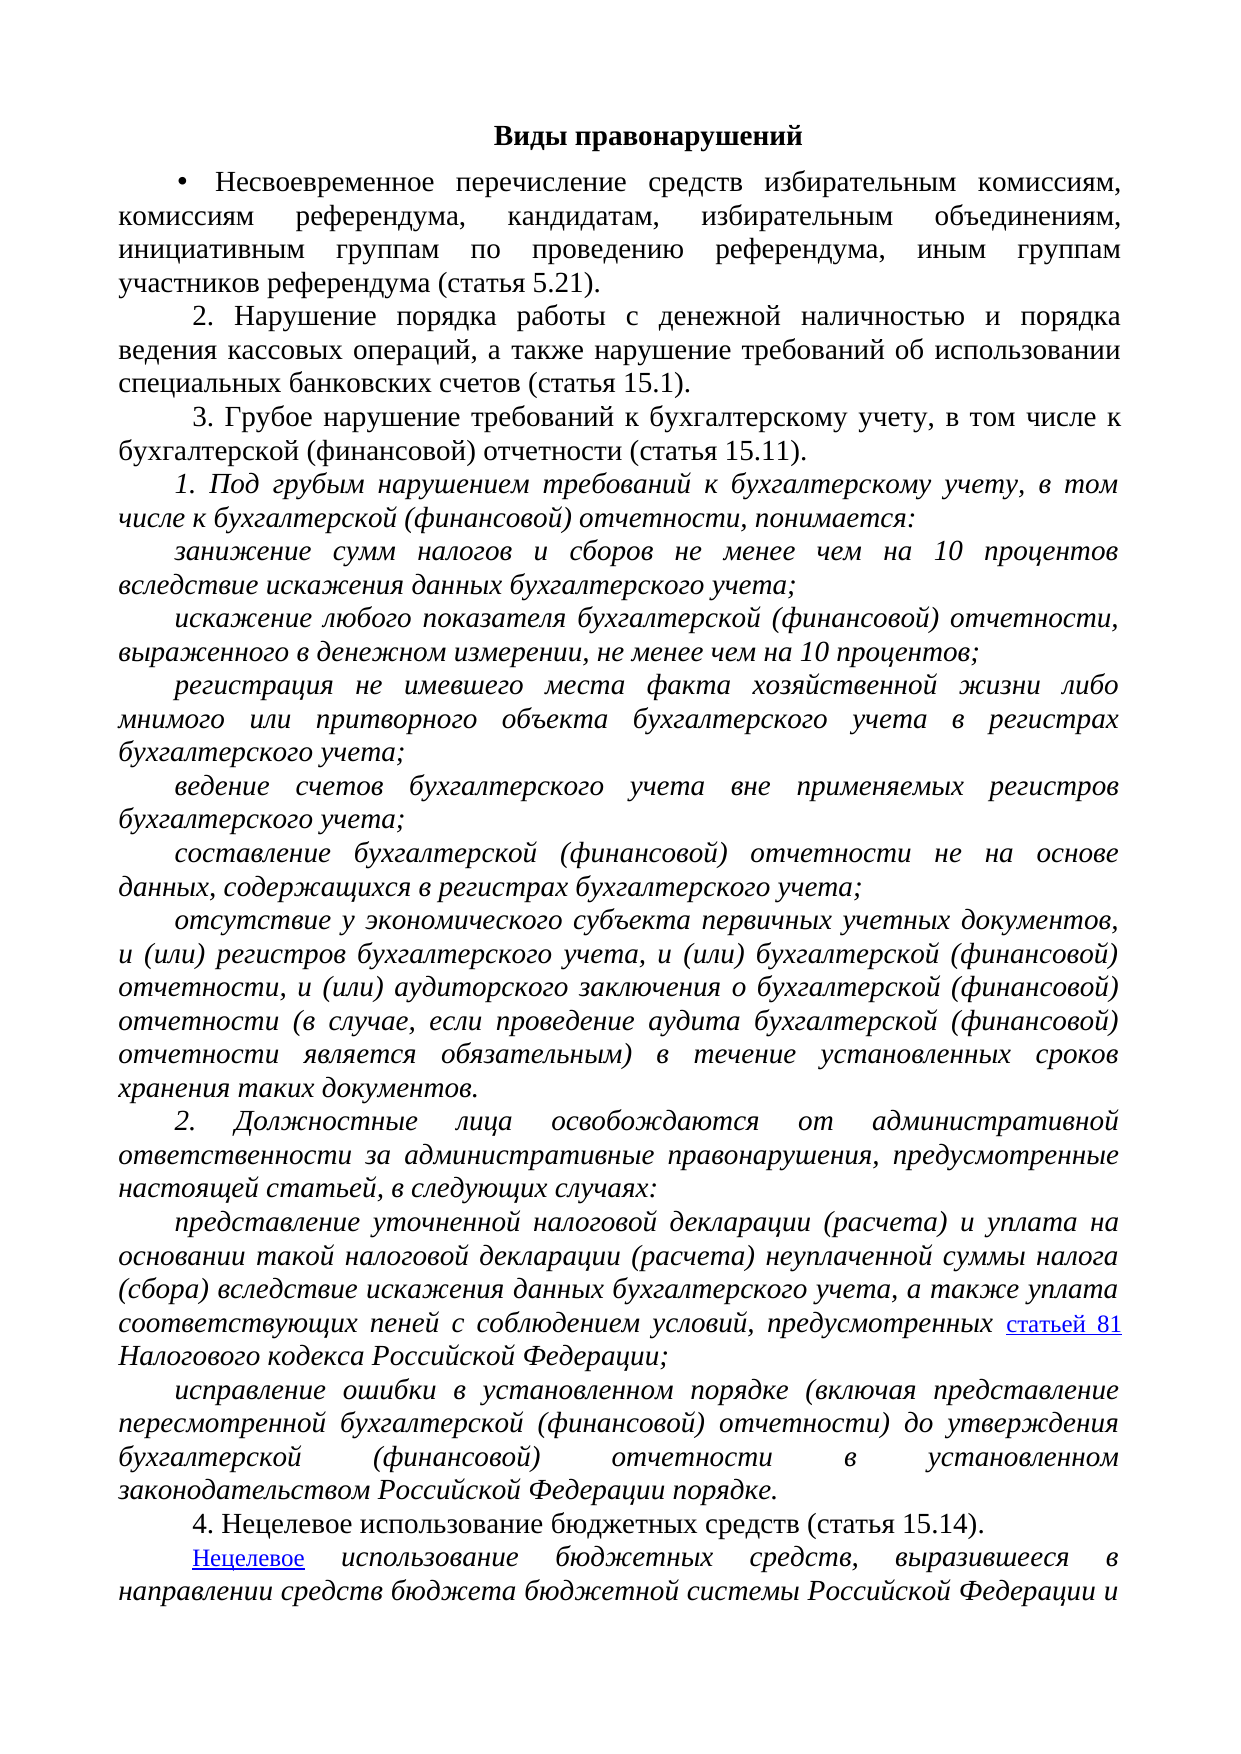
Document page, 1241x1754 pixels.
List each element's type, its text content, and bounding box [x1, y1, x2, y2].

list Несвоевременное перечисление средств избирательным комиссиям, комиссиям референдума, кандидатам, избирательным объединениям, инициативным группам по проведению референдума, иным группам участников референдума (статья 5.21). [81, 164, 1122, 298]
text отсутствие у экономического субъекта первичных учетных документов, и (или) регистров бухгалтерского учета, и (или) бухгалтерской (финансовой) отчетности, и (или) аудиторского заключения о бухгалтерской (финансовой) отчетности (в случае, если проведение аудита бухгалтерской (финансовой) отчетности является обязательным) в течение установленных сроков хранения таких документов. [118, 902, 1122, 1103]
text составление бухгалтерской (финансовой) отчетности не на основе данных, содержащихся в регистрах бухгалтерского учета; [118, 835, 1122, 902]
text занижение сумм налогов и сборов не менее чем на 10 процентов вследствие искажения данных бухгалтерского учета; [118, 533, 1122, 600]
text регистрация не имевшего места факта хозяйственной жизни либо мнимого или притворного объекта бухгалтерского учета в регистрах бухгалтерского учета; [118, 667, 1122, 768]
text 4. Нецелевое использование бюджетных средств (статья 15.14). [118, 1506, 1122, 1539]
text исправление ошибки в установленном порядке (включая представление пересмотренной бухгалтерской (финансовой) отчетности) до утверждения бухгалтерской (финансовой) отчетности в установленном законодательством Российской Федерации порядке. [118, 1372, 1122, 1506]
text ведение счетов бухгалтерского учета вне применяемых регистров бухгалтерского учета; [118, 768, 1122, 835]
text 2. Должностные лица освобождаются от административной ответственности за административные правонарушения, предусмотренные настоящей статьей, в следующих случаях: [118, 1103, 1122, 1204]
text Виды правонарушений [118, 118, 1122, 152]
text 3. Грубое нарушение требований к бухгалтерскому учету, в том числе к бухгалтерской (финансовой) отчетности (статья 15.11). [118, 399, 1122, 466]
text 2. Нарушение порядка работы с денежной наличностью и порядка ведения кассовых операций, а также нарушение требований об использовании специальных банковских счетов (статья 15.1). [118, 298, 1122, 399]
text 1. Под грубым нарушением требований к бухгалтерскому учету, в том числе к бухгалтерской (финансовой) отчетности, понимается: [118, 466, 1122, 533]
text представление уточненной налоговой декларации (расчета) и уплата на основании такой налоговой декларации (расчета) неуплаченной суммы налога (сбора) вследствие искажения данных бухгалтерского учета, а также уплата соответствующих пеней с соблюдением условий, предусмотренных статьей 81 Налогового кодекса Российской Федерации; [118, 1204, 1122, 1372]
text искажение любого показателя бухгалтерской (финансовой) отчетности, выраженного в денежном измерении, не менее чем на 10 процентов; [118, 600, 1122, 667]
text Нецелевое использование бюджетных средств, выразившееся в направлении средств бюджета бюджетной системы Российской Федерации и [118, 1539, 1122, 1607]
